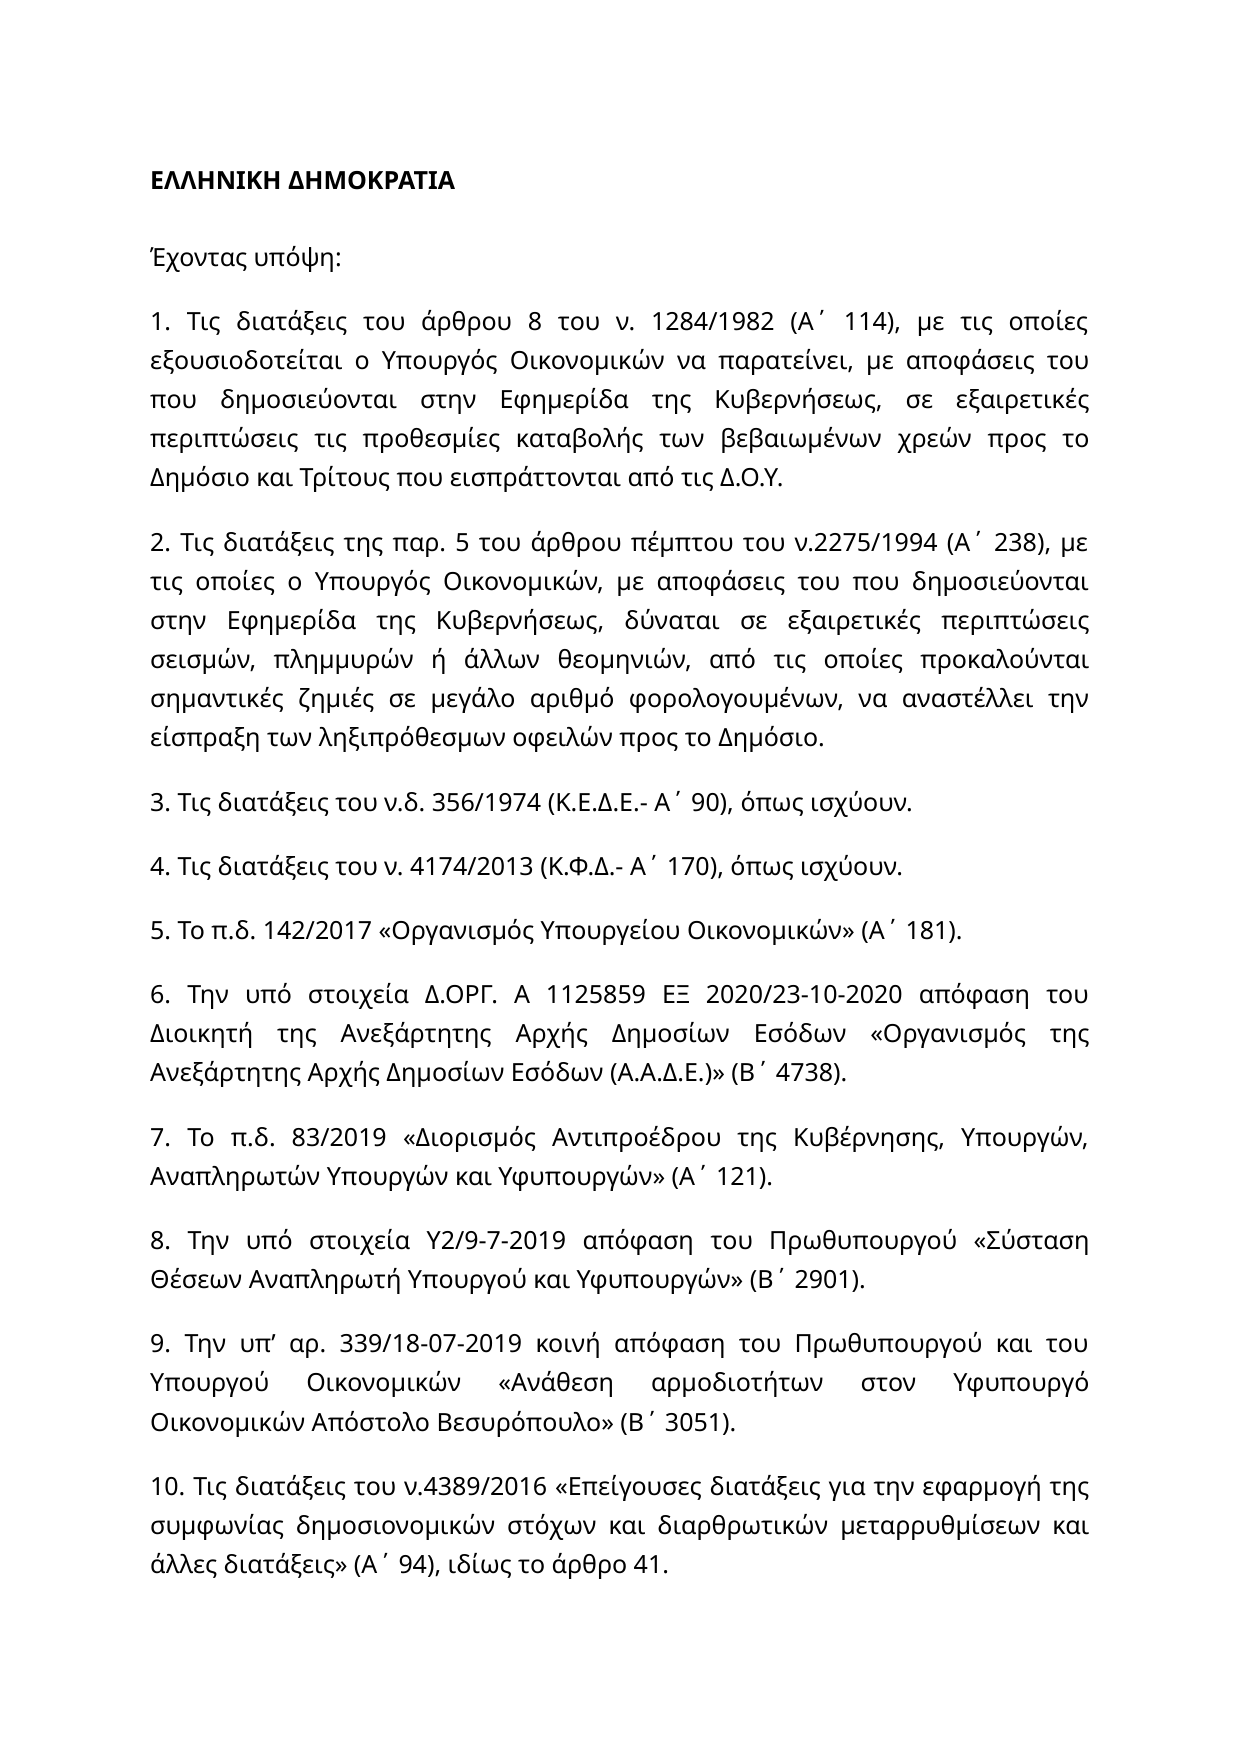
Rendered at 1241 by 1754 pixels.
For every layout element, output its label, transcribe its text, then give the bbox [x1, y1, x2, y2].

text 9. Την υπ’ αρ. 339/18-07-2019 κοινή απόφαση του Πρωθυπουργού και του Υπουργού Οικονομικών «Ανάθεση αρμοδιοτήτων στον Υφυπουργό Οικονομικών Απόστολο Βεσυρόπουλο» (Β΄ 3051). [150, 1326, 1090, 1438]
text 1. Τις διατάξεις του άρθρου 8 του ν. 1284/1982 (Α΄ 114), με τις οποίες εξουσιοδοτείται ο Υπουργός Οικονομικών να παρατείνει, με αποφάσεις του που δημοσιεύονται στην Εφημερίδα της Κυβερνήσεως, σε εξαιρετικές περιπτώσεις τις προθεσμίες καταβολής των βεβαιωμένων χρεών προς το Δημόσιο και Τρίτους που εισπράττονται από τις Δ.Ο.Υ. [150, 303, 1090, 494]
text 2. Τις διατάξεις της παρ. 5 του άρθρου πέμπτου του ν.2275/1994 (Α΄ 238), με τις οποίες ο Υπουργός Οικονομικών, με αποφάσεις του που δημοσιεύονται στην Εφημερίδα της Κυβερνήσεως, δύναται σε εξαιρετικές περιπτώσεις σεισμών, πλημμυρών ή άλλων θεομηνιών, από τις οποίες προκαλούνται σημαντικές ζημιές σε μεγάλο αριθμό φορολογουμένων, να αναστέλλει την είσπραξη των ληξιπρόθεσμων οφειλών προς το Δημόσιο. [150, 524, 1090, 754]
text 10. Τις διατάξεις του ν.4389/2016 «Επείγουσες διατάξεις για την εφαρμογή της συμφωνίας δημοσιονομικών στόχων και διαρθρωτικών μεταρρυθμίσεων και άλλες διατάξεις» (Α΄ 94), ιδίως το άρθρο 41. [150, 1468, 1090, 1581]
text Έχοντας υπόψη: [150, 239, 1090, 273]
title ΕΛΛΗΝΙΚΗ ΔΗΜΟΚΡΑΤΙΑ [150, 162, 1090, 197]
text 7. Το π.δ. 83/2019 «Διορισμός Αντιπροέδρου της Κυβέρνησης, Υπουργών, Αναπληρωτών Υπουργών και Υφυπουργών» (Α΄ 121). [150, 1119, 1090, 1192]
text 5. Το π.δ. 142/2017 «Οργανισμός Υπουργείου Οικονομικών» (Α΄ 181). [150, 912, 1090, 947]
text 4. Τις διατάξεις του ν. 4174/2013 (Κ.Φ.Δ.- Α΄ 170), όπως ισχύουν. [150, 848, 1090, 882]
text 3. Τις διατάξεις του ν.δ. 356/1974 (Κ.Ε.Δ.Ε.- Α΄ 90), όπως ισχύουν. [150, 784, 1090, 818]
text 6. Την υπό στοιχεία Δ.ΟΡΓ. Α 1125859 ΕΞ 2020/23-10-2020 απόφαση του Διοικητή της Ανεξάρτητης Αρχής Δημοσίων Εσόδων «Οργανισμός της Ανεξάρτητης Αρχής Δημοσίων Εσόδων (Α.Α.Δ.Ε.)» (Β΄ 4738). [150, 977, 1090, 1089]
text 8. Την υπό στοιχεία Υ2/9-7-2019 απόφαση του Πρωθυπουργού «Σύσταση Θέσεων Αναπληρωτή Υπουργού και Υφυπουργών» (Β΄ 2901). [150, 1222, 1090, 1296]
